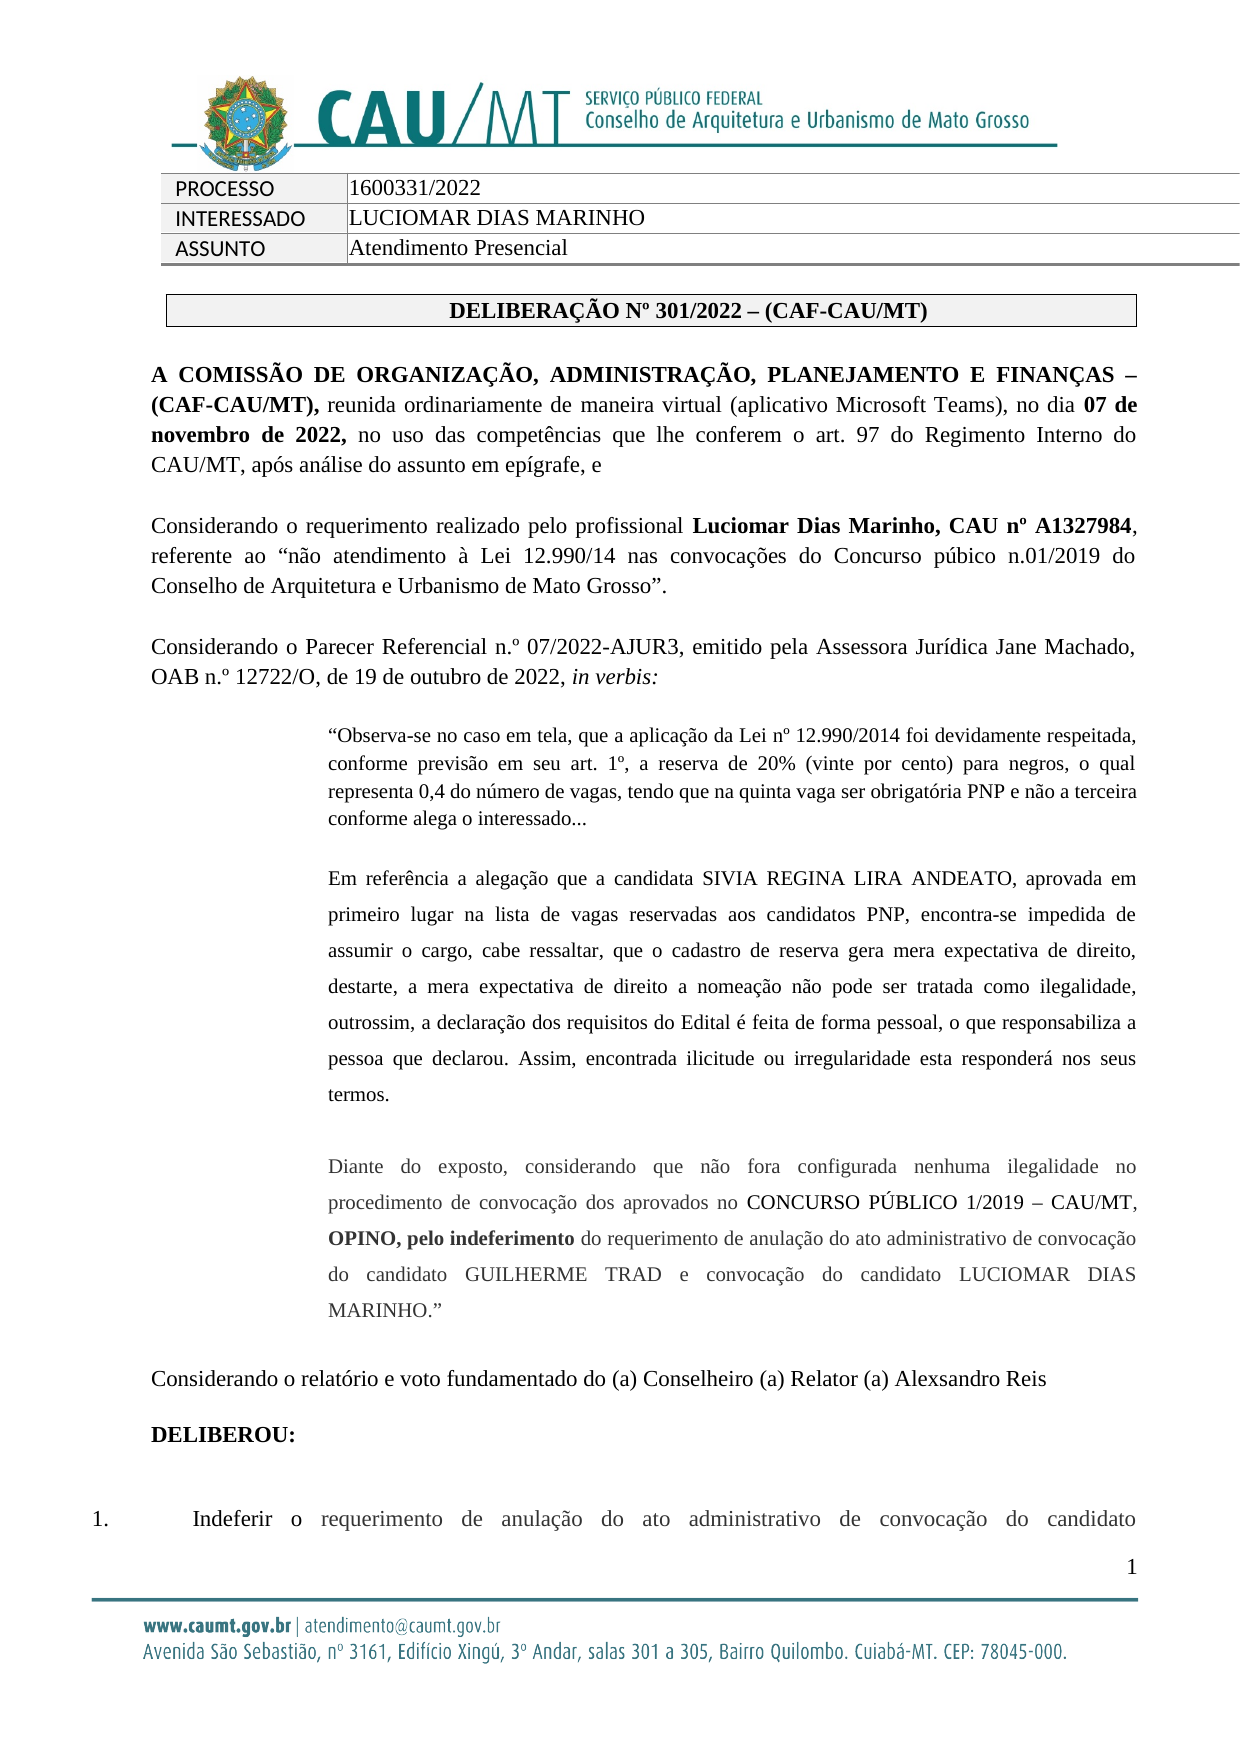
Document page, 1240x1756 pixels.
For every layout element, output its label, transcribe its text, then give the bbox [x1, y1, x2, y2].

text DELIBEROU: [151, 1421, 1137, 1448]
text Considerando o Parecer Referencial n.º 07/2022-AJUR3, emitido pela Assessora Jurídica Jane Machado, OAB n.º 12722/O, de 19 de outubro de 2022, in verbis: [151, 633, 1137, 689]
list Indeferir o requerimento de anulação do ato administrativo de convocação do candidato [92, 1505, 1138, 1531]
list Diante do exposto, considerando que não fora configurada nenhuma ilegalidade no procedimento de convocação dos aprovados no CONCURSO PÚBLICO 1/2019 – CAU/MT, OPINO, pelo indeferimento do requerimento de anulação do ato administrativo de convocação do candidato GUILHERME TRAD e convocação do candidato LUCIOMAR DIAS MARINHO.” [328, 1154, 1137, 1322]
text A COMISSÃO DE ORGANIZAÇÃO, ADMINISTRAÇÃO, PLANEJAMENTO E FINANÇAS – (CAF-CAU/MT), reunida ordinariamente de maneira virtual (aplicativo Microsoft Teams), no dia 07 de novembro de 2022, no uso das competências que lhe conferem o art. 97 do Regimento Interno do CAU/MT, após análise do assunto em epígrafe, e [151, 361, 1137, 478]
text Considerando o requerimento realizado pelo profissional Luciomar Dias Marinho, CAU nº A1327984, referente ao “não atendimento à Lei 12.990/14 nas convocações do Concurso púbico n.01/2019 do Conselho de Arquitetura e Urbanismo de Mato Grosso”. [151, 512, 1137, 599]
text Considerando o relatório e voto fundamentado do (a) Conselheiro (a) Relator (a) Alexsandro Reis [151, 1365, 1137, 1391]
text DELIBERAÇÃO Nº 301/2022 – (CAF-CAU/MT) [167, 295, 1136, 326]
text “Observa-se no caso em tela, que a aplicação da Lei nº 12.990/2014 foi devidamente respeitada, conforme previsão em seu art. 1º, a reserva de 20% (vinte por cento) para negros, o qual representa 0,4 do número de vagas, tendo que na quinta vaga ser obrigatória PNP e não a terceira conforme alega o interessado... [328, 723, 1137, 830]
text Em referência a alegação que a candidata SIVIA REGINA LIRA ANDEATO, aprovada em primeiro lugar na lista de vagas reservadas aos candidatos PNP, encontra-se impedida de assumir o cargo, cabe ressaltar, que o cadastro de reserva gera mera expectativa de direito, destarte, a mera expectativa de direito a nomeação não pode ser tratada como ilegalidade, outrossim, a declaração dos requisitos do Edital é feita de forma pessoal, o que responsabiliza a pessoa que declarou. Assim, encontrada ilicitude ou irregularidade esta responderá nos seus termos. [328, 866, 1137, 1106]
